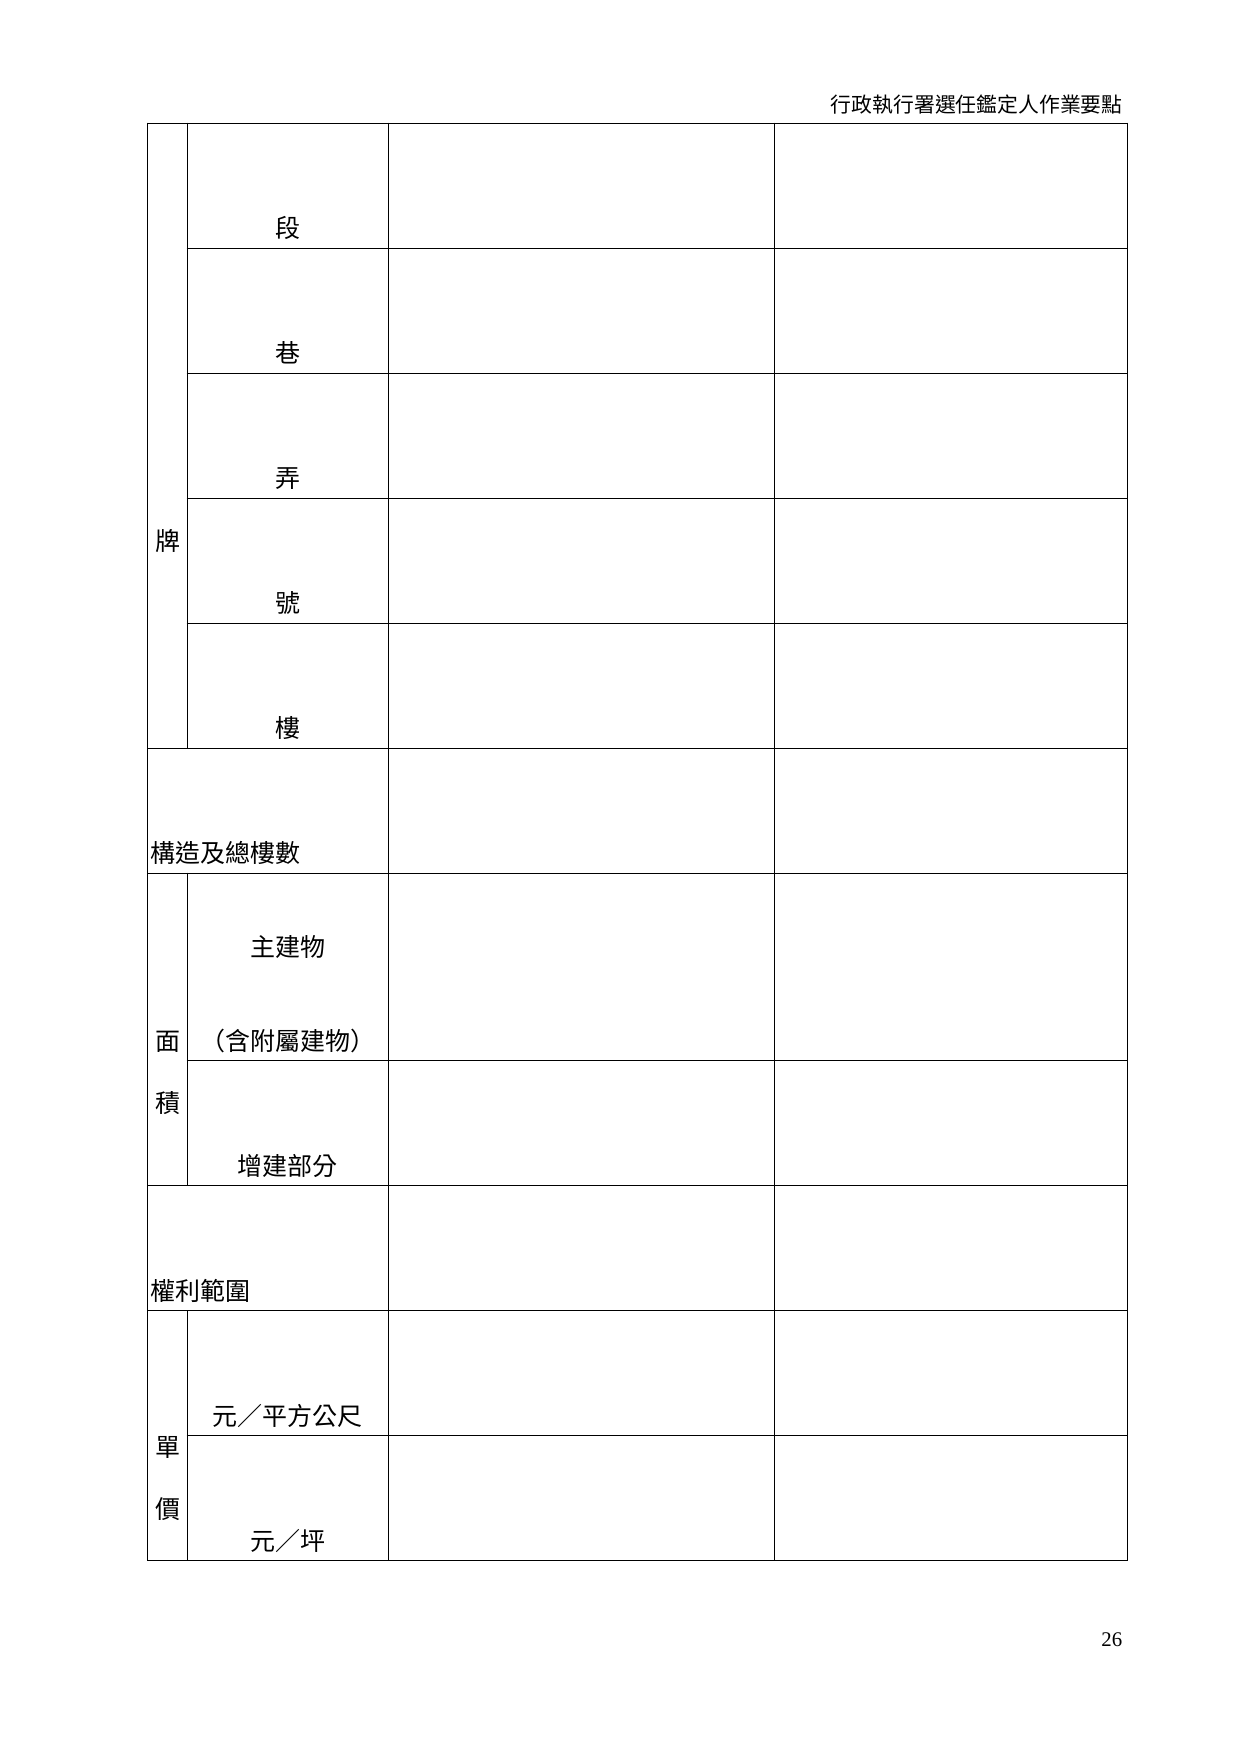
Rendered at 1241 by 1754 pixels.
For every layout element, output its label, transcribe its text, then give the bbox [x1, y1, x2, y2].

table_cell [775, 374, 1127, 498]
table_cell 巷 [188, 249, 388, 373]
table_cell 主建物 （含附屬建物） [188, 874, 388, 1060]
table_cell [389, 249, 774, 373]
table_cell [389, 1436, 774, 1560]
table_cell 增建部分 [188, 1061, 388, 1185]
table_cell [389, 624, 774, 748]
table_cell 樓 [188, 624, 388, 748]
table_cell [389, 749, 774, 873]
table_cell [389, 874, 774, 1060]
table_cell [775, 124, 1127, 248]
table_cell [775, 499, 1127, 623]
table_cell 牌 [148, 124, 187, 748]
table_cell [389, 1311, 774, 1435]
table_cell 弄 [188, 374, 388, 498]
table_cell [389, 124, 774, 248]
table_cell [775, 1311, 1127, 1435]
table_cell 元／平方公尺 [188, 1311, 388, 1435]
table_cell [775, 249, 1127, 373]
table_cell 權利範圍 [148, 1186, 388, 1310]
table_cell [389, 374, 774, 498]
table_cell [775, 1061, 1127, 1185]
table_cell [775, 1436, 1127, 1560]
table_cell 號 [188, 499, 388, 623]
table_cell [775, 749, 1127, 873]
table_cell [389, 499, 774, 623]
table_cell [775, 1186, 1127, 1310]
table_cell 面積 [148, 874, 187, 1185]
table_cell [775, 874, 1127, 1060]
table_cell 單價 [148, 1311, 187, 1560]
table_cell [775, 624, 1127, 748]
table_cell [389, 1061, 774, 1185]
table_cell 構造及總樓數 [148, 749, 388, 873]
table_cell 段 [188, 124, 388, 248]
table_cell 元／坪 [188, 1436, 388, 1560]
table_cell [389, 1186, 774, 1310]
